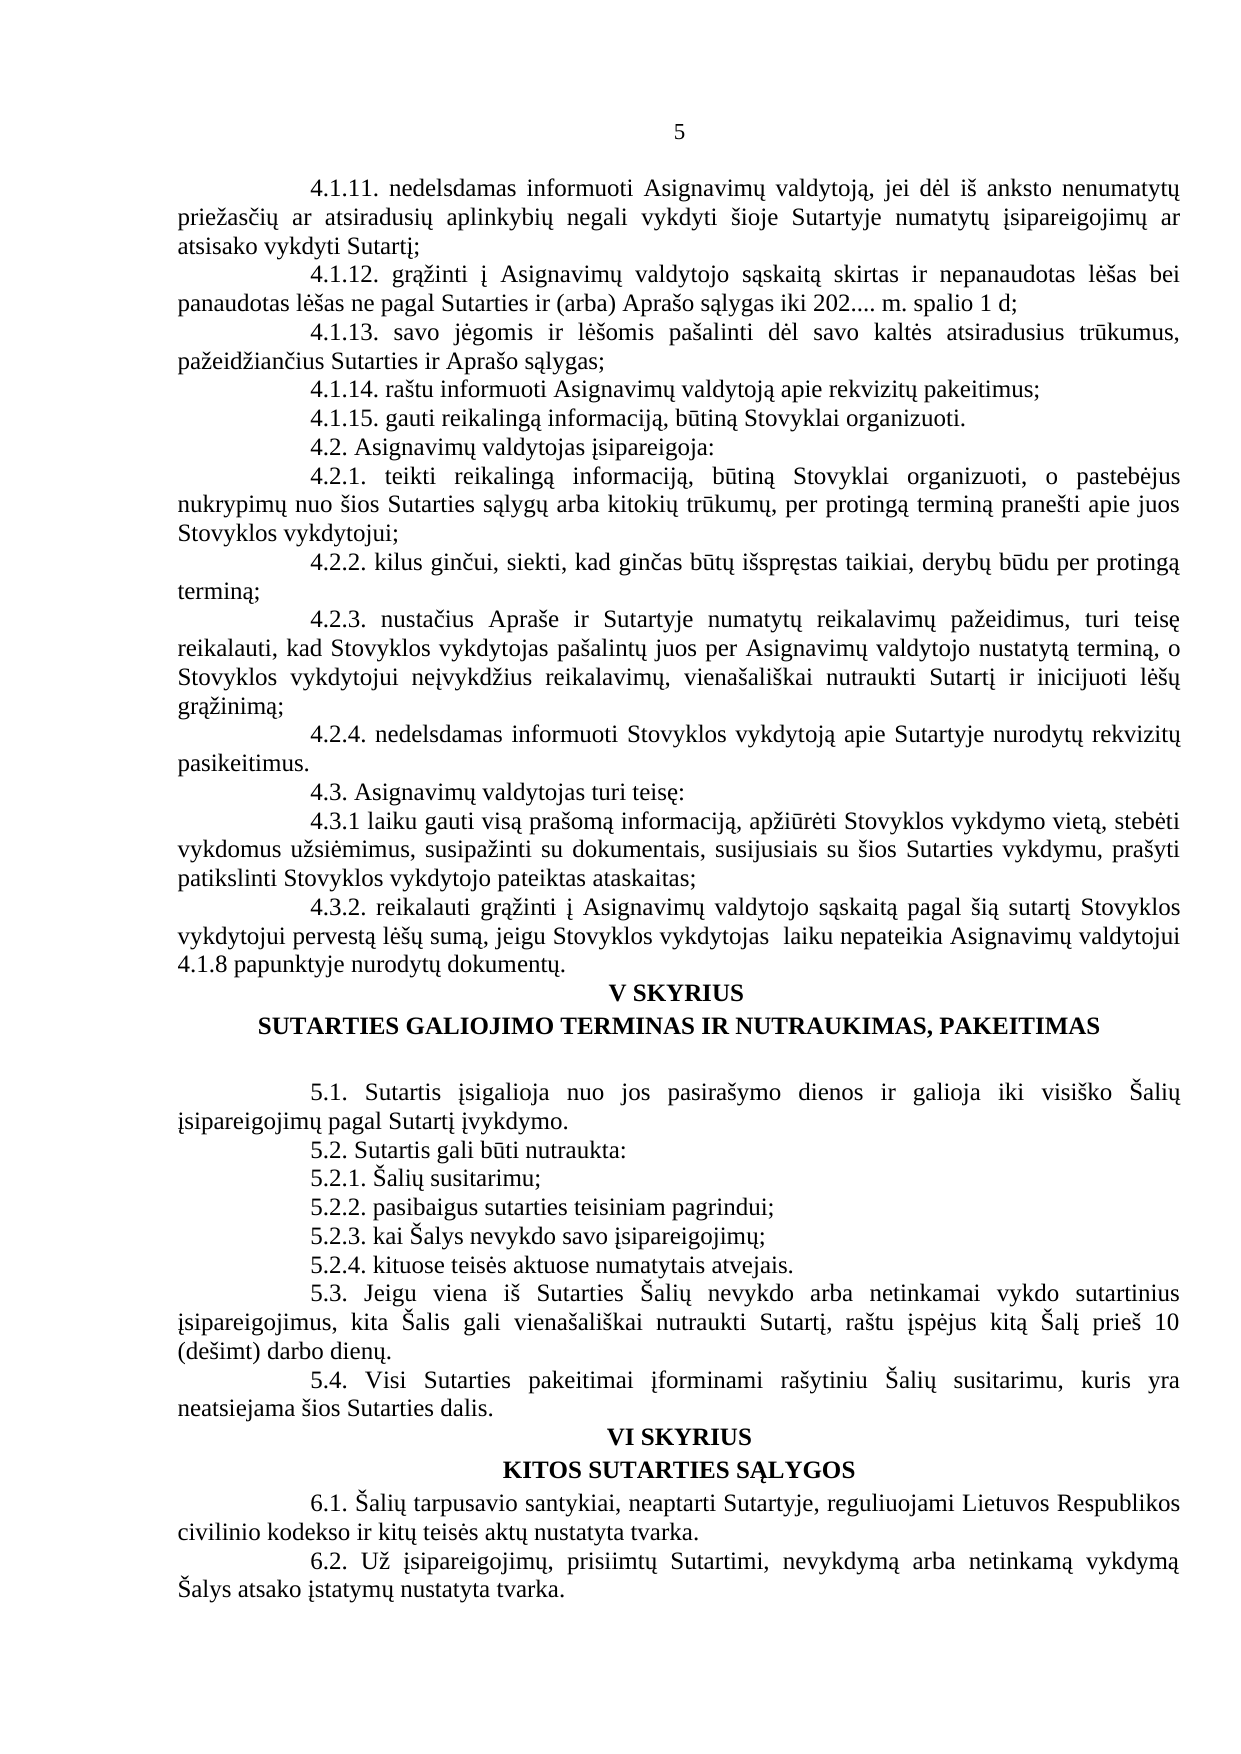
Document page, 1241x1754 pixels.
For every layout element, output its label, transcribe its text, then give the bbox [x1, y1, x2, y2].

text 4.1.14. raštu informuoti Asignavimų valdytoją apie rekvizitų pakeitimus; [177, 374, 1181, 403]
subtitle V SKYRIUS [177, 978, 1181, 1007]
text 5.4. Visi Sutarties pakeitimai įforminami rašytiniu Šalių susitarimu, kuris yra neatsiejama šios Sutarties dalis. [177, 1365, 1181, 1422]
text VI SKYRIUS [177, 1422, 1181, 1451]
text 4.2.4. nedelsdamas informuoti Stovyklos vykdytoją apie Sutartyje nurodytų rekvizitų pasikeitimus. [177, 719, 1181, 777]
text 6.1. Šalių tarpusavio santykiai, neaptarti Sutartyje, reguliuojami Lietuvos Respublikos civilinio kodekso ir kitų teisės aktų nustatyta tvarka. [177, 1488, 1181, 1546]
text 4.2.3. nustačius Apraše ir Sutartyje numatytų reikalavimų pažeidimus, turi teisę reikalauti, kad Stovyklos vykdytojas pašalintų juos per Asignavimų valdytojo nustatytą terminą, o Stovyklos vykdytojui neįvykdžius reikalavimų, vienašališkai nutraukti Sutartį ir inicijuoti lėšų grąžinimą; [177, 604, 1181, 719]
text 5.2. Sutartis gali būti nutraukta: [177, 1135, 1181, 1163]
text 4.3. Asignavimų valdytojas turi teisę: [177, 777, 1181, 806]
text 4.3.1 laiku gauti visą prašomą informaciją, apžiūrėti Stovyklos vykdymo vietą, stebėti vykdomus užsiėmimus, susipažinti su dokumentais, susijusiais su šios Sutarties vykdymu, prašyti patikslinti Stovyklos vykdytojo pateiktas ataskaitas; [177, 806, 1181, 892]
text 4.1.13. savo jėgomis ir lėšomis pašalinti dėl savo kaltės atsiradusius trūkumus, pažeidžiančius Sutarties ir Aprašo sąlygas; [177, 317, 1181, 374]
text 4.1.12. grąžinti į Asignavimų valdytojo sąskaitą skirtas ir nepanaudotas lėšas bei panaudotas lėšas ne pagal Sutarties ir (arba) Aprašo sąlygas iki 202.... m. spalio 1 d; [177, 259, 1181, 317]
text 5.1. Sutartis įsigalioja nuo jos pasirašymo dienos ir galioja iki visiško Šalių įsipareigojimų pagal Sutartį įvykdymo. [177, 1077, 1181, 1135]
text 4.1.15. gauti reikalingą informaciją, būtiną Stovyklai organizuoti. [177, 403, 1181, 432]
text 4.2.2. kilus ginčui, siekti, kad ginčas būtų išspręstas taikiai, derybų būdu per protingą terminą; [177, 547, 1181, 604]
text 4.3.2. reikalauti grąžinti į Asignavimų valdytojo sąskaitą pagal šią sutartį Stovyklos vykdytojui pervestą lėšų sumą, jeigu Stovyklos vykdytojas laiku nepateikia Asignavimų valdytojui 4.1.8 papunktyje nurodytų dokumentų. [177, 892, 1181, 978]
text 5.2.3. kai Šalys nevykdo savo įsipareigojimų; [177, 1221, 1181, 1250]
text 4.2.1. teikti reikalingą informaciją, būtiną Stovyklai organizuoti, o pastebėjus nukrypimų nuo šios Sutarties sąlygų arba kitokių trūkumų, per protingą terminą pranešti apie juos Stovyklos vykdytojui; [177, 461, 1181, 547]
text KITOS SUTARTIES SĄLYGOS [177, 1455, 1181, 1484]
text 4.2. Asignavimų valdytojas įsipareigoja: [177, 432, 1181, 461]
text 6.2. Už įsipareigojimų, prisiimtų Sutartimi, nevykdymą arba netinkamą vykdymą Šalys atsako įstatymų nustatyta tvarka. [177, 1546, 1180, 1603]
text 5.2.1. Šalių susitarimu; [177, 1163, 1181, 1192]
text 5.2.4. kituose teisės aktuose numatytais atvejais. [177, 1250, 1181, 1278]
text 5.2.2. pasibaigus sutarties teisiniam pagrindui; [177, 1192, 1181, 1221]
text 5.3. Jeigu viena iš Sutarties Šalių nevykdo arba netinkamai vykdo sutartinius įsipareigojimus, kita Šalis gali vienašališkai nutraukti Sutartį, raštu įspėjus kitą Šalį prieš 10 (dešimt) darbo dienų. [177, 1278, 1181, 1365]
text 4.1.11. nedelsdamas informuoti Asignavimų valdytoją, jei dėl iš anksto nenumatytų priežasčių ar atsiradusių aplinkybių negali vykdyti šioje Sutartyje numatytų įsipareigojimų ar atsisako vykdyti Sutartį; [177, 173, 1181, 259]
subtitle SUTARTIES GALIOJIMO TERMINAS IR NUTRAUKIMAS, PAKEITIMAS [177, 1011, 1181, 1040]
